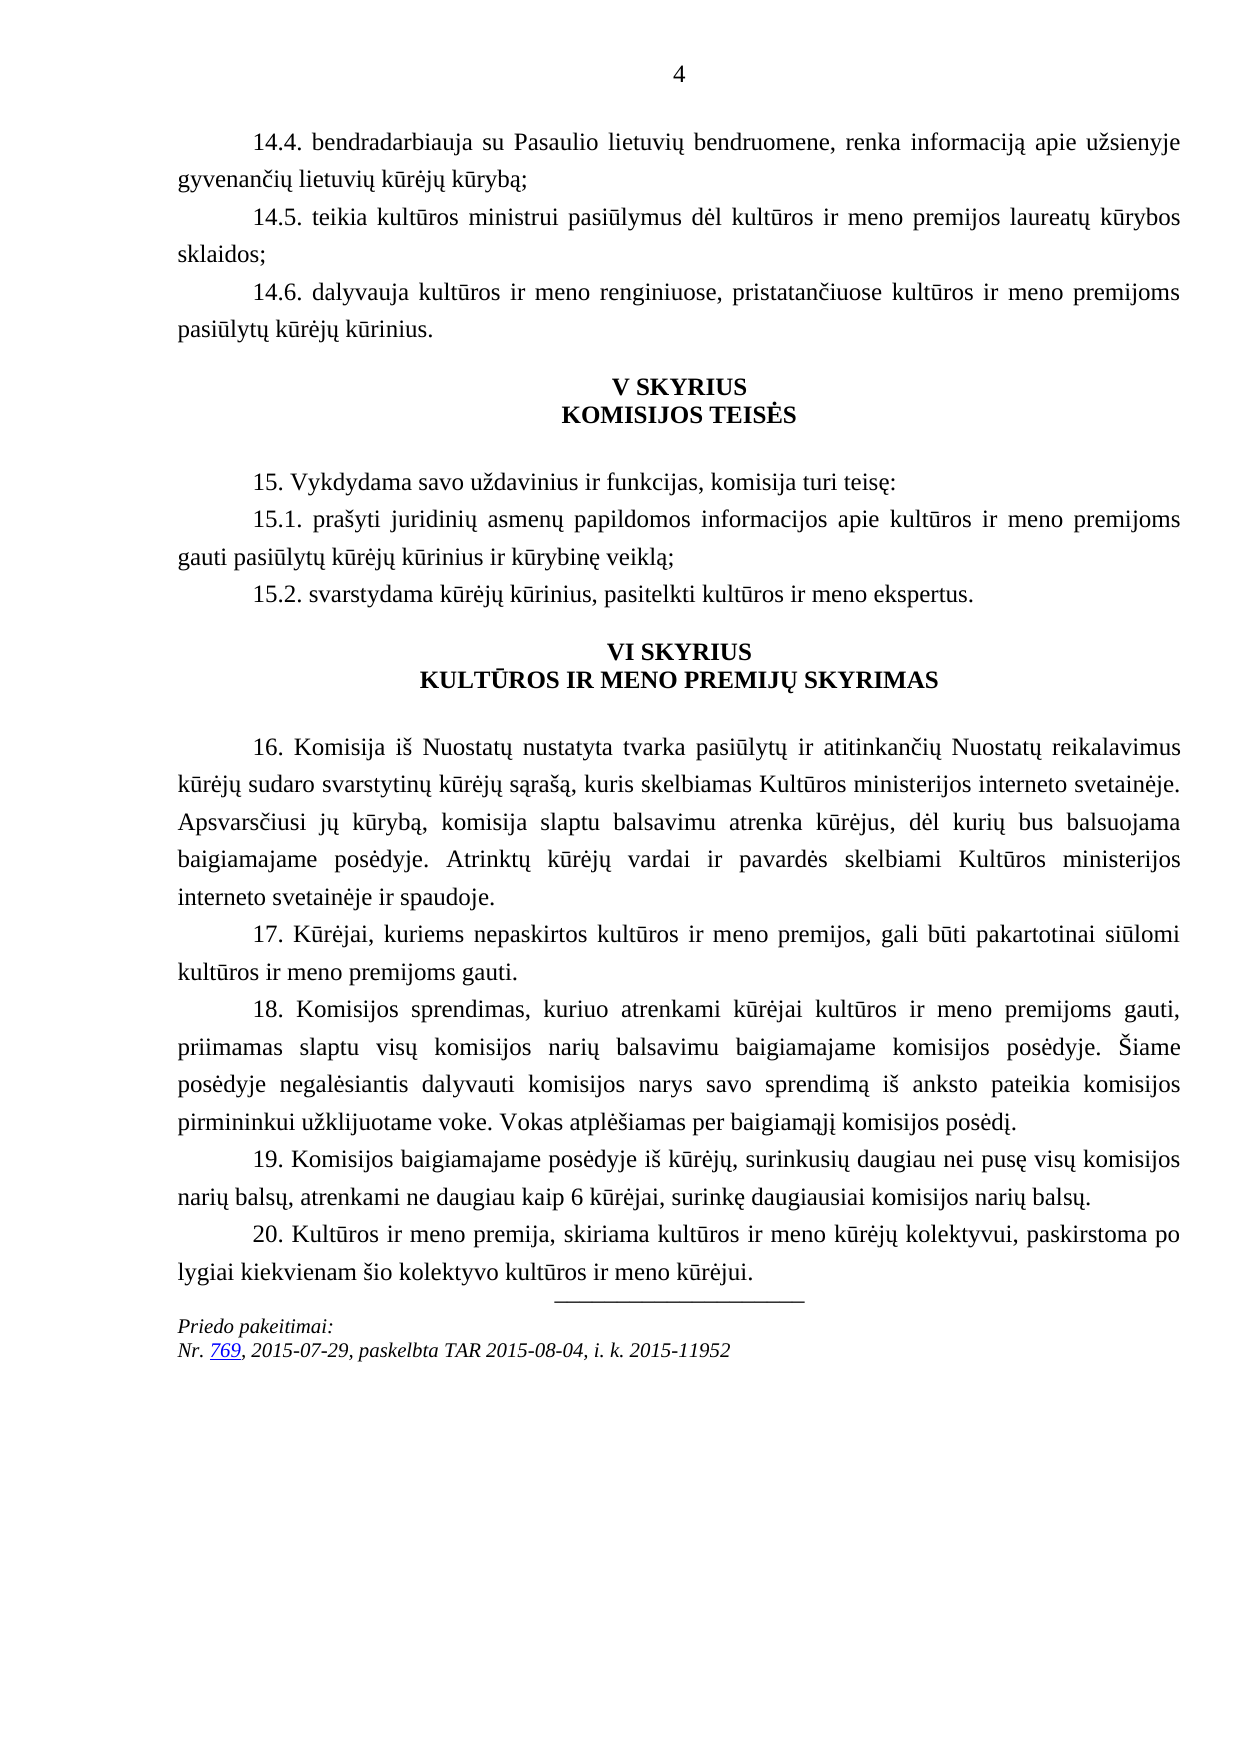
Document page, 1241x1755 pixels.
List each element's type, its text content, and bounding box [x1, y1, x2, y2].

text KOMISIJOS TEISĖS [177, 401, 1181, 429]
text 19. Komisijos baigiamajame posėdyje iš kūrėjų, surinkusių daugiau nei pusę visų komisijos narių balsų, atrenkami ne daugiau kaip 6 kūrėjai, surinkę daugiausiai komisijos narių balsų. [177, 1136, 1181, 1211]
text 15. Vykdydama savo uždavinius ir funkcijas, komisija turi teisę: [177, 458, 1181, 496]
text VI SKYRIUS [177, 637, 1181, 666]
text 20. Kultūros ir meno premija, skiriama kultūros ir meno kūrėjų kolektyvui, paskirstoma po lygiai kiekvienam šio kolektyvo kultūros ir meno kūrėjui. [177, 1211, 1181, 1286]
text V SKYRIUS [177, 372, 1181, 401]
text 15.1. prašyti juridinių asmenų papildomos informacijos apie kultūros ir meno premijoms gauti pasiūlytų kūrėjų kūrinius ir kūrybinę veiklą; [177, 496, 1181, 571]
text 15.2. svarstydama kūrėjų kūrinius, pasitelkti kultūros ir meno ekspertus. [177, 571, 1181, 608]
text 14.5. teikia kultūros ministrui pasiūlymus dėl kultūros ir meno premijos laureatų kūrybos sklaidos; [177, 193, 1181, 268]
text 16. Komisija iš Nuostatų nustatyta tvarka pasiūlytų ir atitinkančių Nuostatų reikalavimus kūrėjų sudaro svarstytinų kūrėjų sąrašą, kuris skelbiamas Kultūros ministerijos interneto svetainėje. Apsvarsčiusi jų kūrybą, komisija slaptu balsavimu atrenka kūrėjus, dėl kurių bus balsuojama baigiamajame posėdyje. Atrinktų kūrėjų vardai ir pavardės skelbiami Kultūros ministerijos interneto svetainėje ir spaudoje. [177, 723, 1181, 911]
text Priedo pakeitimai: [177, 1314, 1181, 1338]
text Nr. 769, 2015-07-29, paskelbta TAR 2015-08-04, i. k. 2015-11952 [177, 1338, 1181, 1362]
text 18. Komisijos sprendimas, kuriuo atrenkami kūrėjai kultūros ir meno premijoms gauti, priimamas slaptu visų komisijos narių balsavimu baigiamajame komisijos posėdyje. Šiame posėdyje negalėsiantis dalyvauti komisijos narys savo sprendimą iš anksto pateikia komisijos pirmininkui užklijuotame voke. Vokas atplėšiamas per baigiamąjį komisijos posėdį. [177, 986, 1181, 1136]
text 17. Kūrėjai, kuriems nepaskirtos kultūros ir meno premijos, gali būti pakartotinai siūlomi kultūros ir meno premijoms gauti. [177, 911, 1181, 986]
text 14.4. bendradarbiauja su Pasaulio lietuvių bendruomene, renka informaciją apie užsienyje gyvenančių lietuvių kūrėjų kūrybą; [177, 118, 1181, 193]
text –––––––––––––––––––– [177, 1286, 1181, 1314]
text KULTŪROS IR MENO PREMIJŲ SKYRIMAS [177, 666, 1181, 694]
text 14.6. dalyvauja kultūros ir meno renginiuose, pristatančiuose kultūros ir meno premijoms pasiūlytų kūrėjų kūrinius. [177, 268, 1181, 343]
